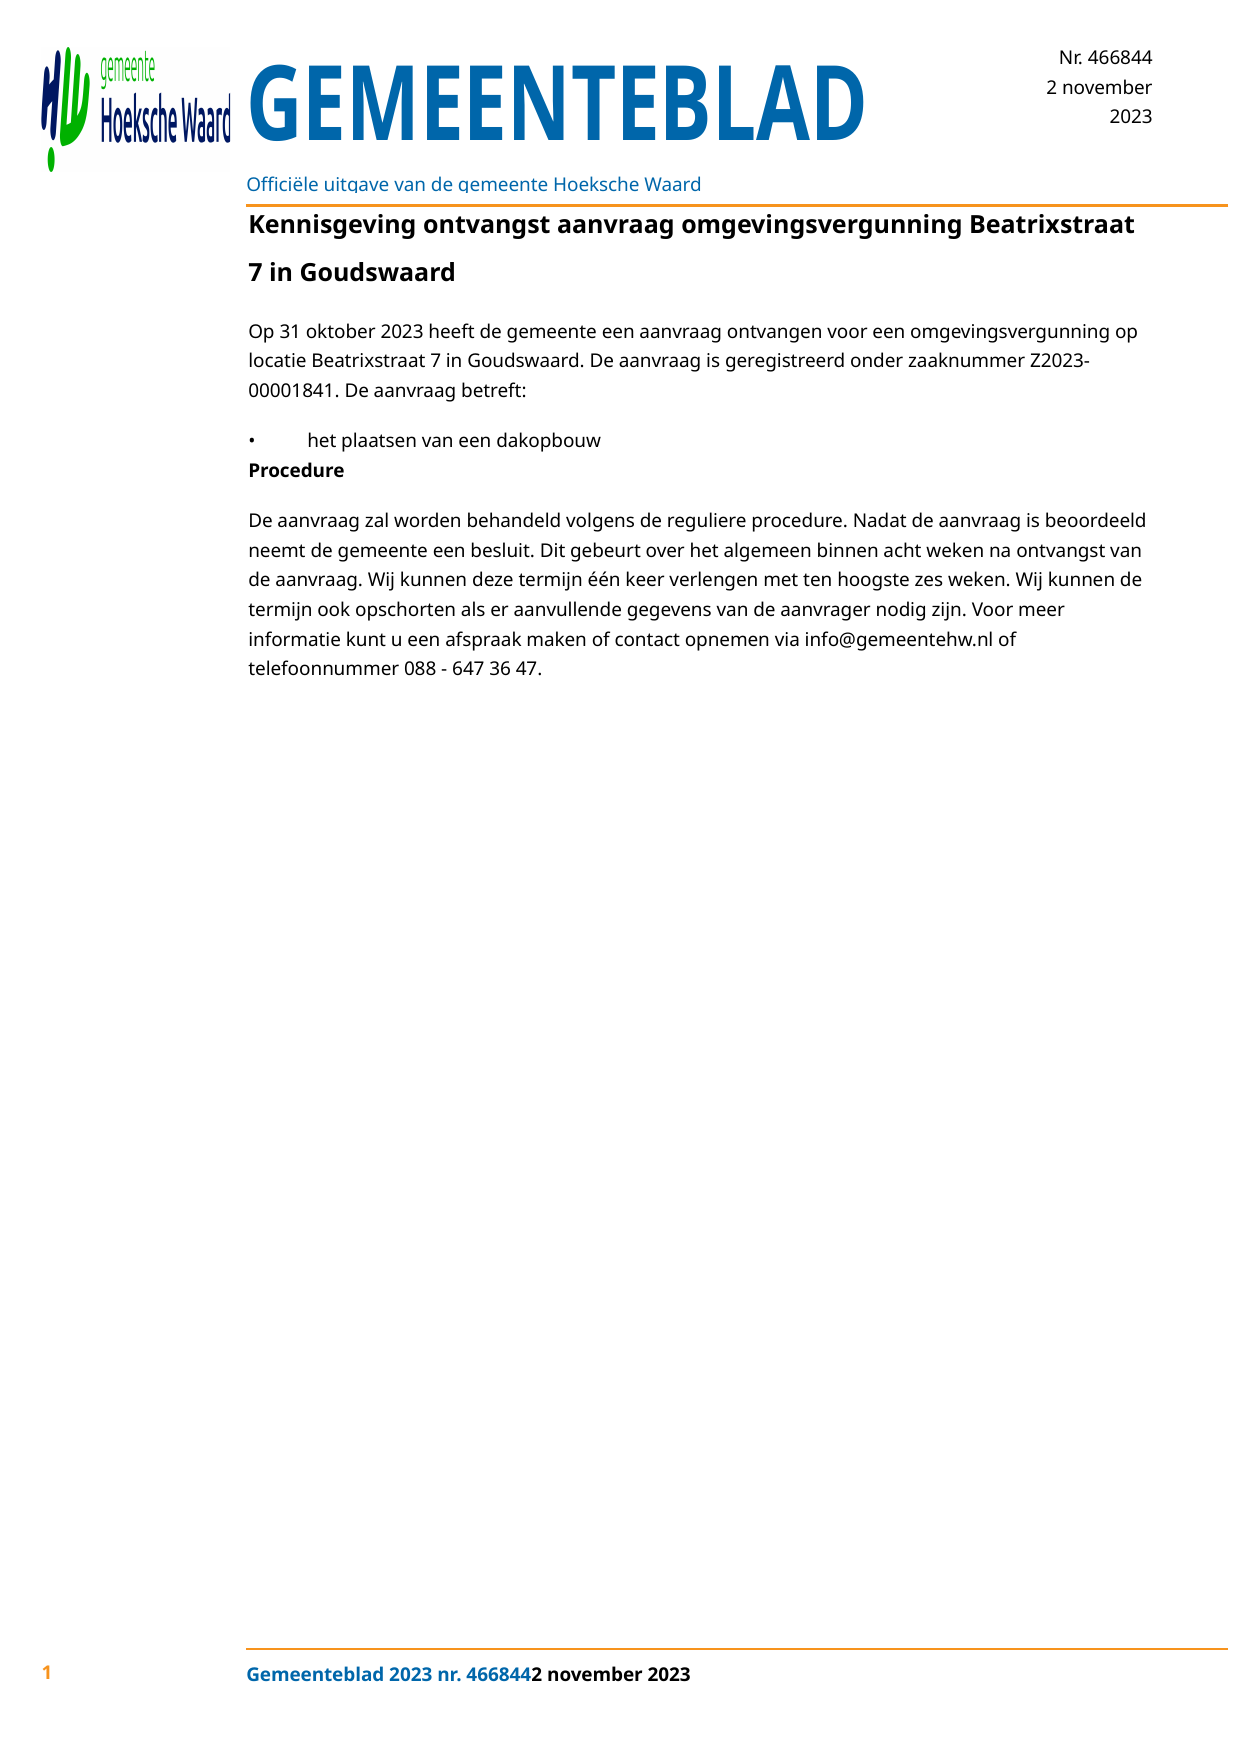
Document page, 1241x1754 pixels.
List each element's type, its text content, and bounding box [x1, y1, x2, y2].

text De aanvraag zal worden behandeld volgens de reguliere procedure. Nadat de aanvraag is beoordeeld neemt de gemeente een besluit. Dit gebeurt over het algemeen binnen acht weken na ontvangst van de aanvraag. Wij kunnen deze termijn één keer verlengen met ten hoogste zes weken. Wij kunnen de termijn ook opschorten als er aanvullende gegevens van de aanvrager nodig zijn. Voor meer informatie kunt u een afspraak maken of contact opnemen via info@gemeentehw.nl of telefoonnummer 088 - 647 36 47. [248, 507, 1152, 681]
picture [41, 47, 231, 172]
text Op 31 oktober 2023 heeft de gemeente een aanvraag ontvangen voor een omgevingsvergunning op locatie Beatrixstraat 7 in Goudswaard. De aanvraag is geregistreerd onder zaaknummer Z2023-00001841. De aanvraag betreft: [248, 318, 1152, 403]
list het plaatsen van een dakopbouw [248, 427, 1152, 453]
text Procedure [248, 457, 1152, 483]
text Kennisgeving ontvangst aanvraag omgevingsvergunning Beatrixstraat 7 in Goudswaard [248, 207, 1152, 288]
